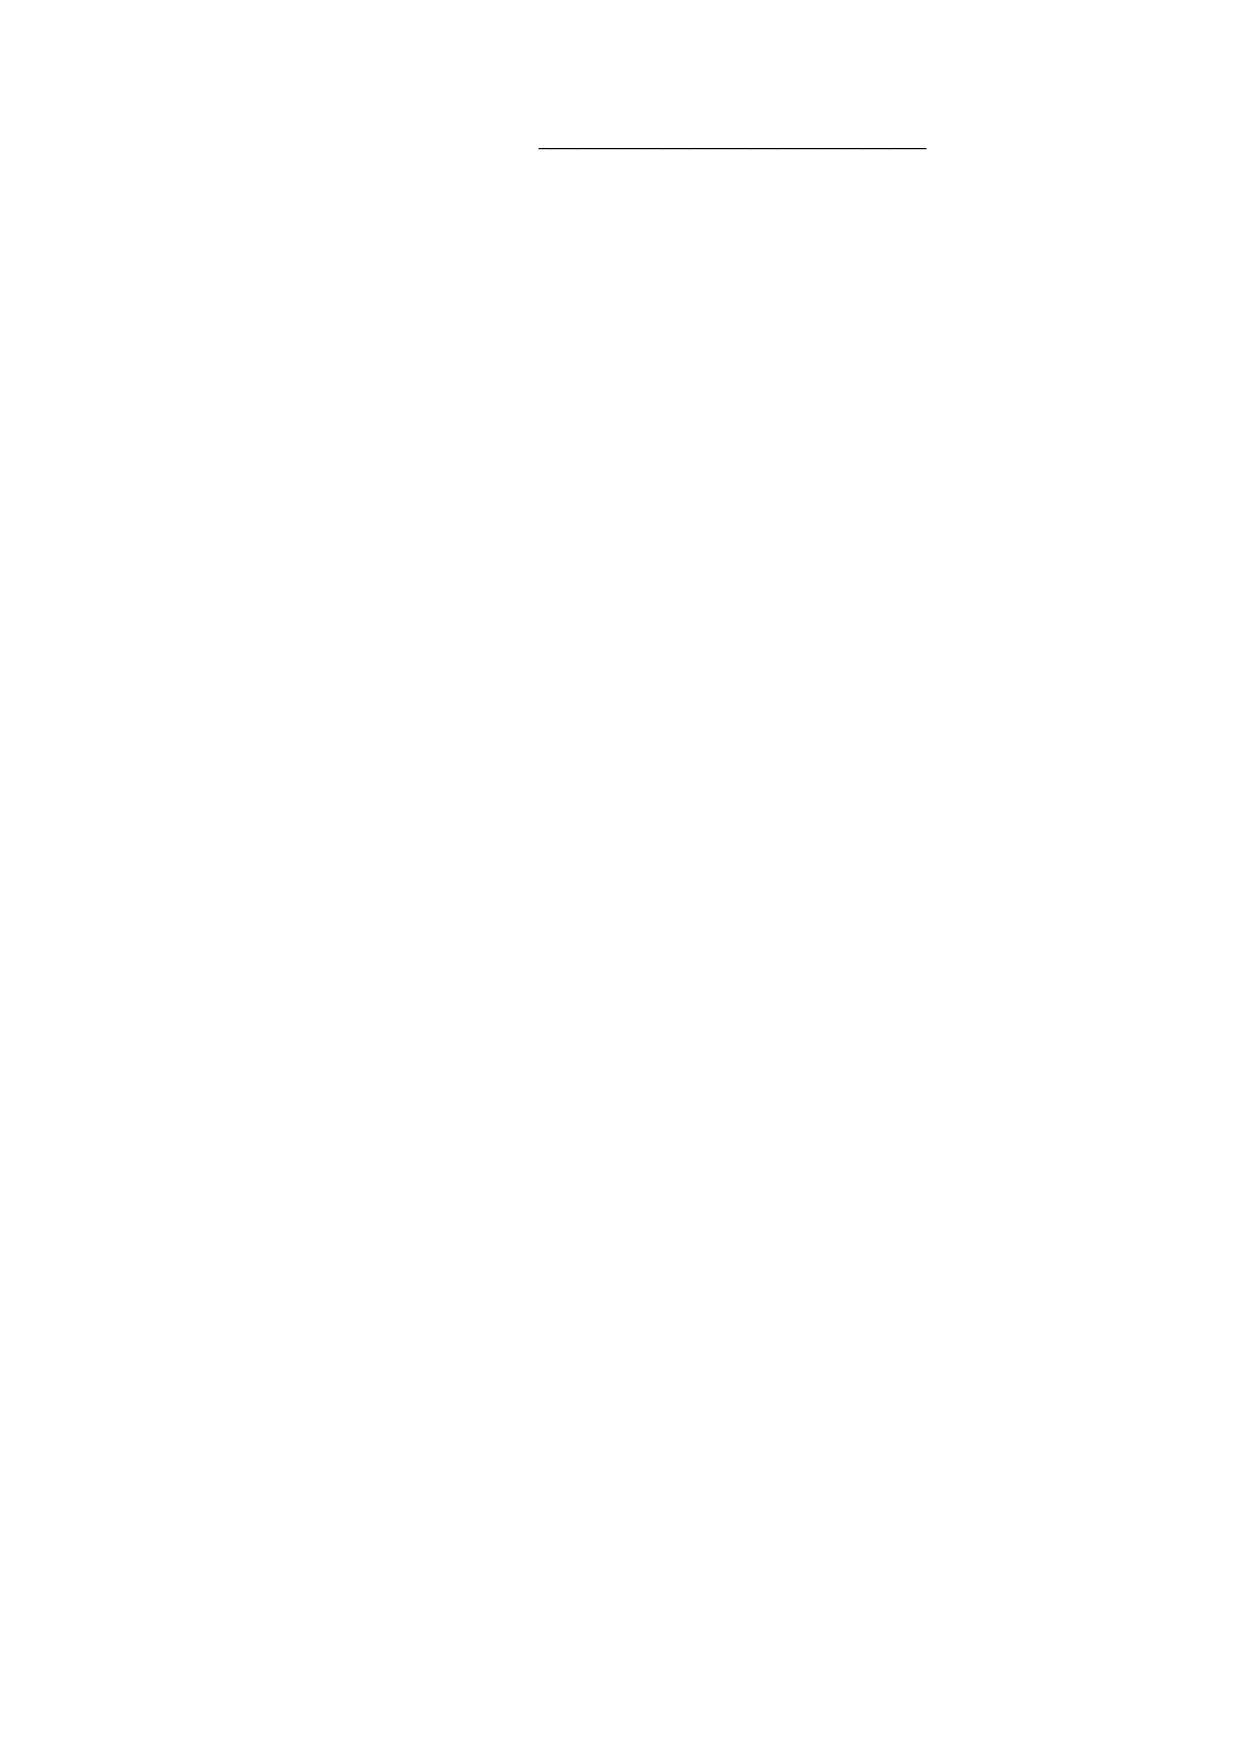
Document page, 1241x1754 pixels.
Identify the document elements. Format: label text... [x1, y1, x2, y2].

text _______________________________ [177, 123, 1181, 152]
